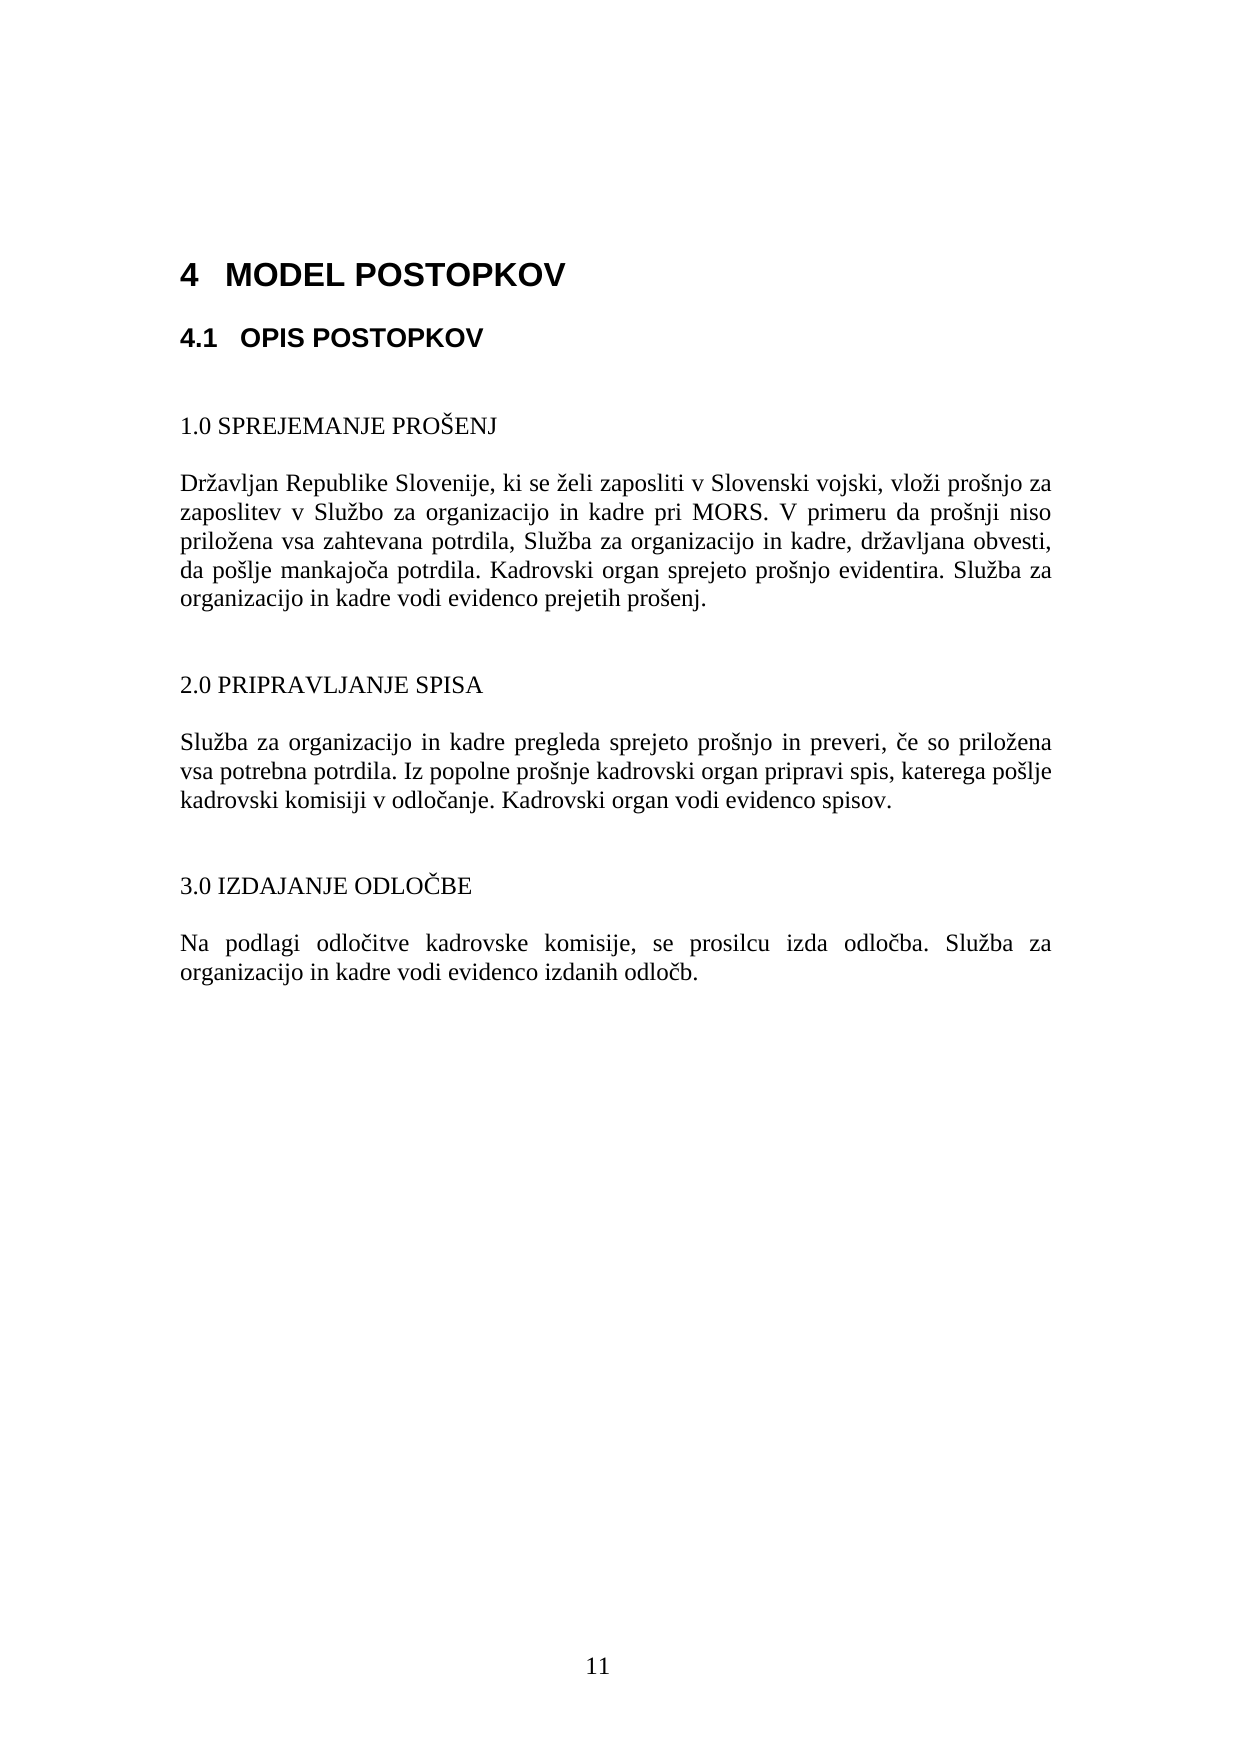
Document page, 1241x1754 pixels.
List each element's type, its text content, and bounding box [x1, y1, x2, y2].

text Državljan Republike Slovenije, ki se želi zaposliti v Slovenski vojski, vloži prošnjo za zaposlitev v Službo za organizacijo in kadre pri MORS. V primeru da prošnji niso priložena vsa zahtevana potrdila, Služba za organizacijo in kadre, državljana obvesti, da pošlje mankajoča potrdila. Kadrovski organ sprejeto prošnjo evidentira. Služba za organizacijo in kadre vodi evidenco prejetih prošenj. [180, 468, 1053, 612]
text Služba za organizacijo in kadre pregleda sprejeto prošnjo in preveri, če so priložena vsa potrebna potrdila. Iz popolne prošnje kadrovski organ pripravi spis, katerega pošlje kadrovski komisiji v odločanje. Kadrovski organ vodi evidenco spisov. [180, 727, 1053, 813]
subtitle MODEL POSTOPKOV [180, 255, 1053, 293]
subtitle OPIS POSTOPKOV [180, 322, 1053, 353]
list IZDAJANJE ODLOČBE [180, 871, 1053, 900]
text Na podlagi odločitve kadrovske komisije, se prosilcu izda odločba. Služba za organizacijo in kadre vodi evidenco izdanih odločb. [180, 928, 1053, 986]
list PRIPRAVLJANJE SPISA [180, 670, 1053, 698]
list SPREJEMANJE PROŠENJ [180, 411, 1053, 440]
